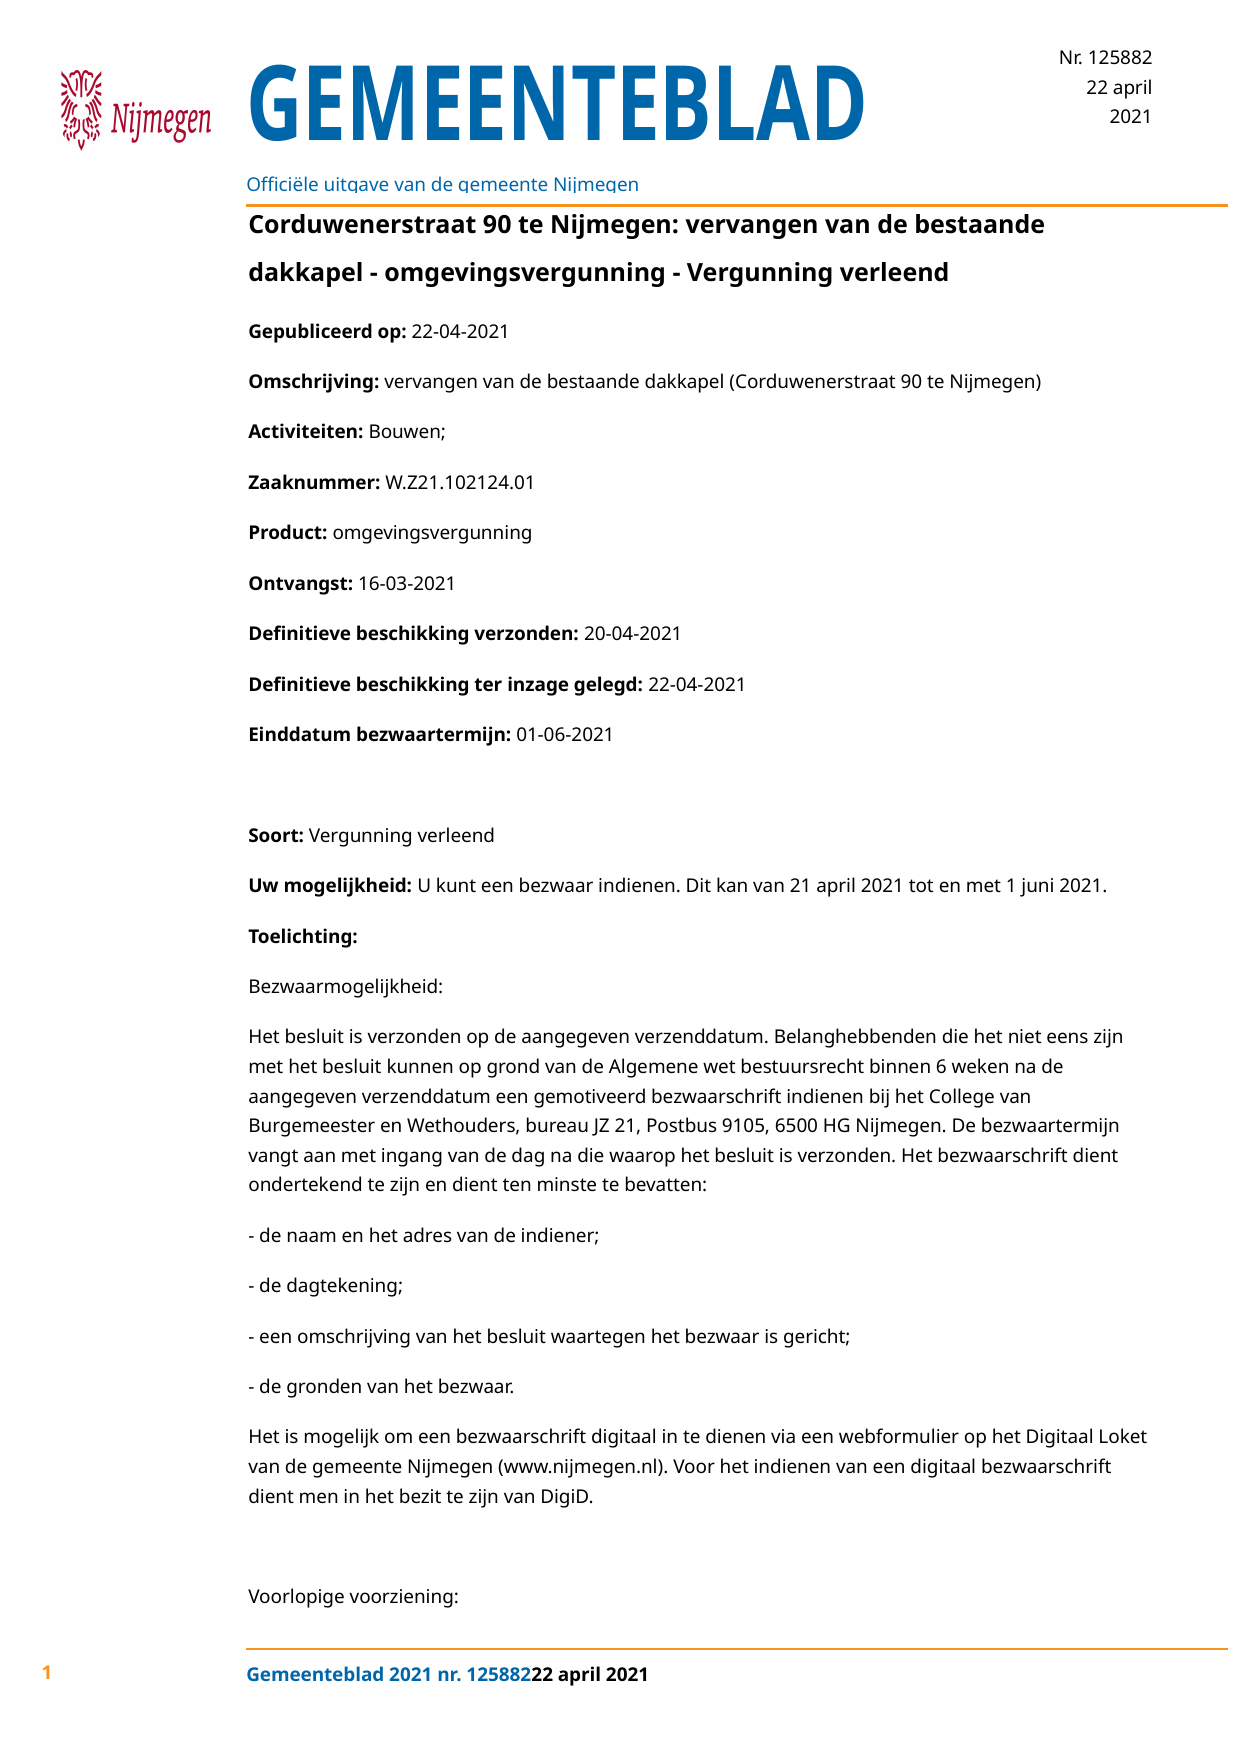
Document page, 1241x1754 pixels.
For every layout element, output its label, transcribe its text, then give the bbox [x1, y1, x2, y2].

text Gepubliceerd op: 22-04-2021 [248, 318, 1152, 344]
text Soort: Vergunning verleend [248, 822, 1152, 848]
text Het besluit is verzonden op de aangegeven verzenddatum. Belanghebbenden die het niet eens zijn met het besluit kunnen op grond van de Algemene wet bestuursrecht binnen 6 weken na de aangegeven verzenddatum een gemotiveerd bezwaarschrift indienen bij het College van Burgemeester en Wethouders, bureau JZ 21, Postbus 9105, 6500 HG Nijmegen. De bezwaartermijn vangt aan met ingang van de dag na die waarop het besluit is verzonden. Het bezwaarschrift dient ondertekend te zijn en dient ten minste te bevatten: [248, 1024, 1152, 1197]
text Definitieve beschikking verzonden: 20-04-2021 [248, 620, 1152, 646]
text Corduwenerstraat 90 te Nijmegen: vervangen van de bestaande dakkapel - omgevingsvergunning - Vergunning verleend [248, 207, 1152, 288]
text Omschrijving: vervangen van de bestaande dakkapel (Corduwenerstraat 90 te Nijmegen) [248, 368, 1152, 394]
text Uw mogelijkheid: U kunt een bezwaar indienen. Dit kan van 21 april 2021 tot en met 1 juni 2021. [248, 872, 1152, 898]
text Activiteiten: Bouwen; [248, 419, 1152, 444]
text - een omschrijving van het besluit waartegen het bezwaar is gericht; [248, 1323, 1152, 1349]
text Bezwaarmogelijkheid: [248, 973, 1152, 999]
picture [41, 47, 231, 172]
text Ontvangst: 16-03-2021 [248, 570, 1152, 596]
text Toelichting: [248, 923, 1152, 949]
text Einddatum bezwaartermijn: 01-06-2021 [248, 721, 1152, 747]
text Zaaknummer: W.Z21.102124.01 [248, 469, 1152, 495]
text Voorlopige voorziening: [248, 1584, 1152, 1609]
text - de naam en het adres van de indiener; [248, 1222, 1152, 1248]
text - de dagtekening; [248, 1272, 1152, 1298]
text Het is mogelijk om een bezwaarschrift digitaal in te dienen via een webformulier op het Digitaal Loket van de gemeente Nijmegen (www.nijmegen.nl). Voor het indienen van een digitaal bezwaarschrift dient men in het bezit te zijn van DigiD. [248, 1424, 1152, 1509]
text Definitieve beschikking ter inzage gelegd: 22-04-2021 [248, 671, 1152, 697]
text - de gronden van het bezwaar. [248, 1373, 1152, 1399]
text Product: omgevingsvergunning [248, 519, 1152, 545]
